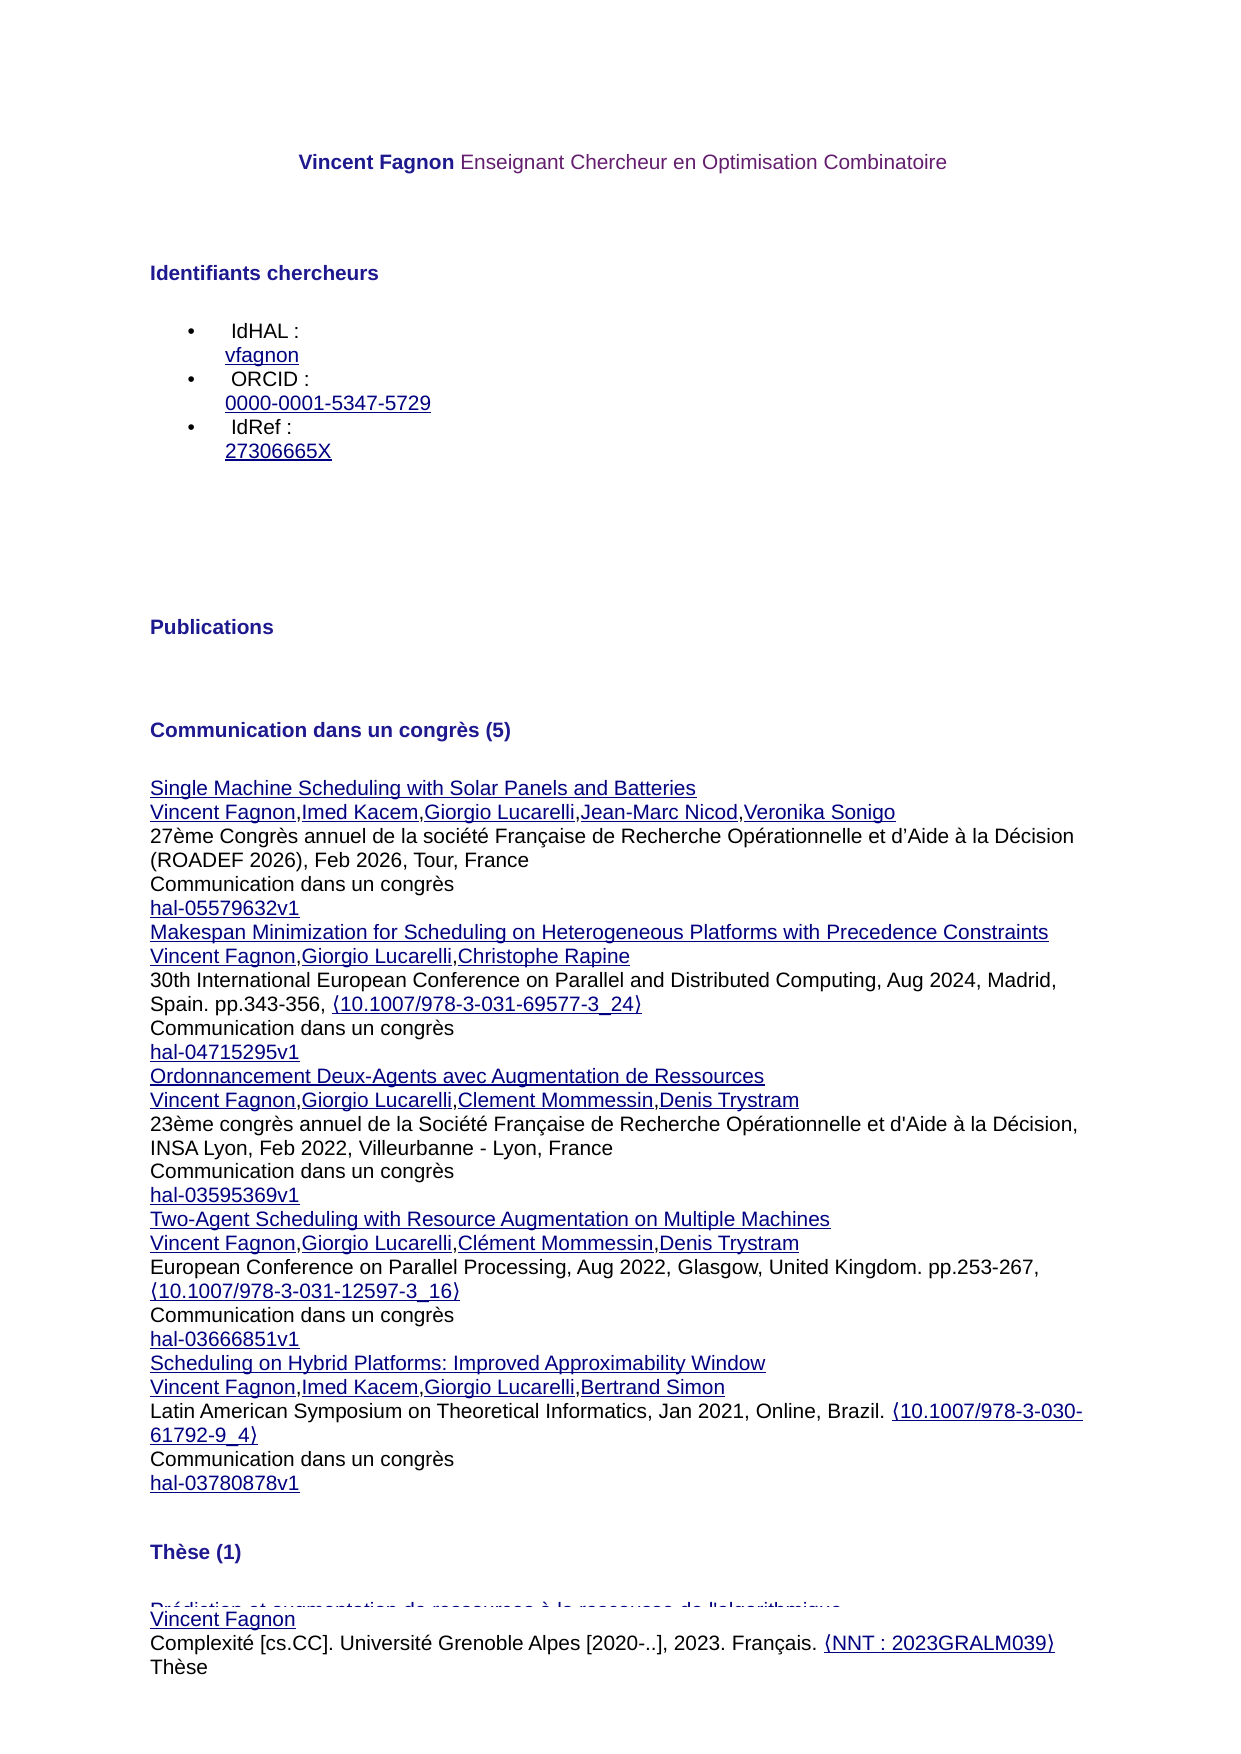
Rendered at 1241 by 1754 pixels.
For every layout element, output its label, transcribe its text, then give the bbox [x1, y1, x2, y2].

table_cell Ordonnancement Deux-Agents avec Augmentation de Ressources Vincent Fagnon,Giorgio Lucarelli,Clement Mommessin,Denis Trystram 23ème congrès annuel de la Société Française de Recherche Opérationnelle et d'Aide à la Décision, INSA Lyon, Feb 2022, Villeurbanne - Lyon, France Communication dans un congrès hal-03595369v1 [150, 1064, 1090, 1207]
table_header Single Machine Scheduling with Solar Panels and Batteries Vincent Fagnon,Imed Kacem,Giorgio Lucarelli,Jean-Marc Nicod,Veronika Sonigo 27ème Congrès annuel de la société Française de Recherche Opérationnelle et d’Aide à la Décision (ROADEF 2026), Feb 2026, Tour, France Communication dans un congrès hal-05579632v1 [150, 776, 1090, 920]
subtitle Thèse (1) [150, 1539, 1090, 1563]
table_cell Makespan Minimization for Scheduling on Heterogeneous Platforms with Precedence Constraints Vincent Fagnon,Giorgio Lucarelli,Christophe Rapine 30th International European Conference on Parallel and Distributed Computing, Aug 2024, Madrid, Spain. pp.343-356, ⟨10.1007/978-3-031-69577-3_24⟩ Communication dans un congrès hal-04715295v1 [150, 920, 1090, 1063]
list ORCID : [187, 367, 1090, 391]
list 27306665X [187, 438, 1090, 462]
subtitle Vincent Fagnon Enseignant Chercheur en Optimisation Combinatoire [150, 150, 1090, 174]
subtitle Communication dans un congrès (5) [150, 718, 1090, 742]
subtitle Publications [150, 614, 1090, 638]
list 0000-0001-5347-5729 [187, 391, 1090, 414]
subtitle Identifiants chercheurs [150, 260, 1090, 284]
list IdHAL : [187, 319, 1090, 343]
table_cell Scheduling on Hybrid Platforms: Improved Approximability Window Vincent Fagnon,Imed Kacem,Giorgio Lucarelli,Bertrand Simon Latin American Symposium on Theoretical Informatics, Jan 2021, Online, Brazil. ⟨10.1007/978-3-030-61792-9_4⟩ Communication dans un congrès hal-03780878v1 [150, 1351, 1090, 1495]
list IdRef : [187, 414, 1090, 438]
table_cell Two-Agent Scheduling with Resource Augmentation on Multiple Machines Vincent Fagnon,Giorgio Lucarelli,Clément Mommessin,Denis Trystram European Conference on Parallel Processing, Aug 2022, Glasgow, United Kingdom. pp.253-267, ⟨10.1007/978-3-031-12597-3_16⟩ Communication dans un congrès hal-03666851v1 [150, 1207, 1090, 1351]
table_header Prédiction et augmentation de ressources à la rescousse de l'algorithmique Vincent Fagnon Complexité [cs.CC]. Université Grenoble Alpes [2020-..], 2023. Français. ⟨NNT : 2023GRALM039⟩ Thèse [150, 1598, 1090, 1679]
list vfagnon [187, 343, 1090, 367]
